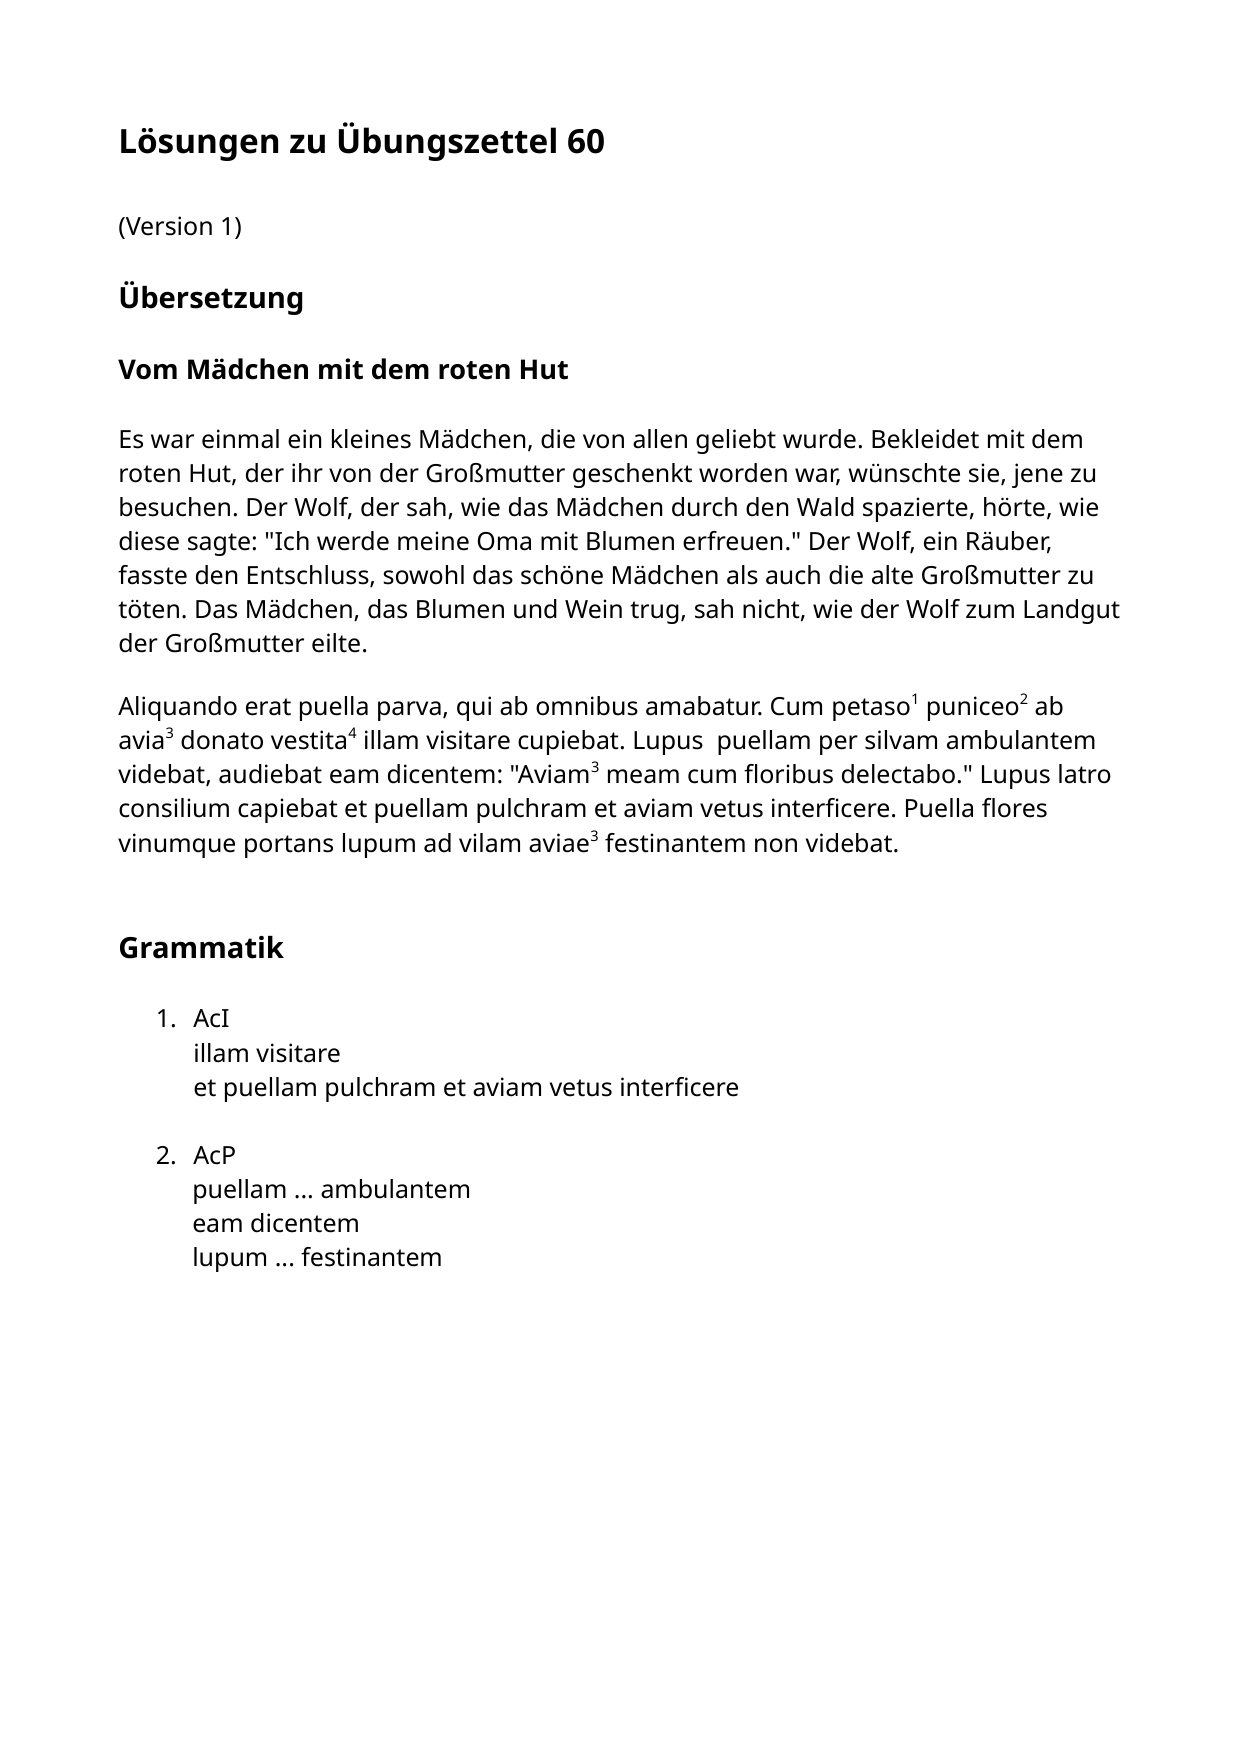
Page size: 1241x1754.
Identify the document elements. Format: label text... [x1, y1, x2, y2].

text Grammatik [118, 927, 1122, 967]
text Lösungen zu Übungszettel 60 [118, 118, 1122, 163]
text puellam ... ambulantem [118, 1171, 1122, 1206]
list AcI [156, 1001, 1122, 1035]
text eam dicentem [118, 1206, 1122, 1239]
text Aliquando erat puella parva, qui ab omnibus amabatur. Cum petaso1 puniceo2 ab avia3 donato vestita4 illam visitare cupiebat. Lupus puellam per silvam ambulantem videbat, audiebat eam dicentem: "Aviam3 meam cum floribus delectabo." Lupus latro consilium capiebat et puellam pulchram et aviam vetus interficere. Puella flores vinumque portans lupum ad vilam aviae3 festinantem non videbat. [118, 689, 1122, 859]
list et puellam pulchram et aviam vetus interficere [156, 1069, 1122, 1103]
list illam visitare [156, 1035, 1122, 1069]
text Übersetzung [118, 277, 1122, 317]
text Vom Mädchen mit dem roten Hut [118, 351, 1122, 388]
text lupum ... festinantem [118, 1239, 1122, 1274]
text Es war einmal ein kleines Mädchen, die von allen geliebt wurde. Bekleidet mit dem roten Hut, der ihr von der Großmutter geschenkt worden war, wünschte sie, jene zu besuchen. Der Wolf, der sah, wie das Mädchen durch den Wald spazierte, hörte, wie diese sagte: "Ich werde meine Oma mit Blumen erfreuen." Der Wolf, ein Räuber, fasste den Entschluss, sowohl das schöne Mädchen als auch die alte Großmutter zu töten. Das Mädchen, das Blumen und Wein trug, sah nicht, wie der Wolf zum Landgut der Großmutter eilte. [118, 422, 1122, 660]
list AcP [156, 1137, 1122, 1171]
text (Version 1) [118, 209, 1122, 243]
